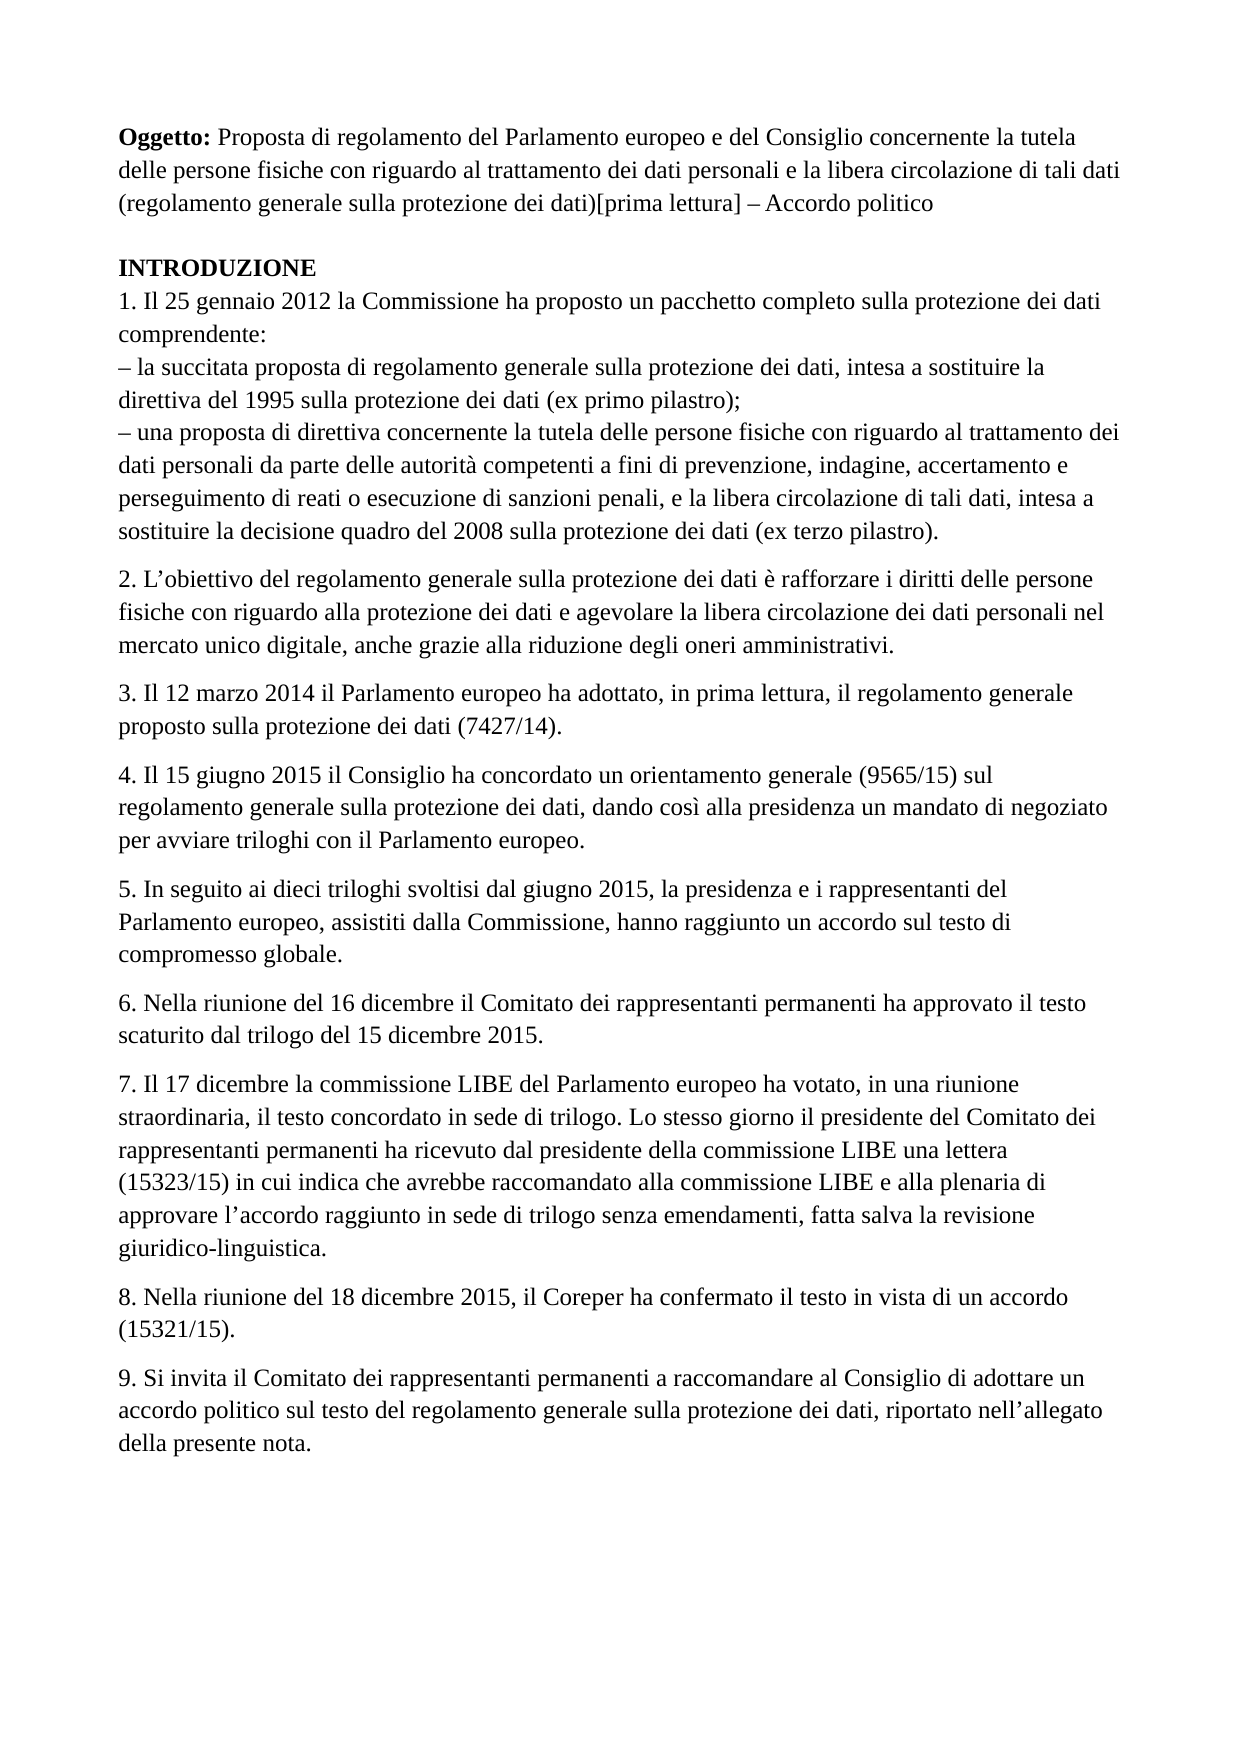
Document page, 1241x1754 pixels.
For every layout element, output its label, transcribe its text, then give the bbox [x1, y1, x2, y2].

text 5. In seguito ai dieci triloghi svoltisi dal giugno 2015, la presidenza e i rappresentanti del Parlamento europeo, assistiti dalla Commissione, hanno raggiunto un accordo sul testo di compromesso globale. [118, 870, 1122, 968]
text 7. Il 17 dicembre la commissione LIBE del Parlamento europeo ha votato, in una riunione straordinaria, il testo concordato in sede di trilogo. Lo stesso giorno il presidente del Comitato dei rappresentanti permanenti ha ricevuto dal presidente della commissione LIBE una lettera (15323/15) in cui indica che avrebbe raccomandato alla commissione LIBE e alla plenaria di approvare l’accordo raggiunto in sede di trilogo senza emendamenti, fatta salva la revisione giuridico-linguistica. [118, 1065, 1122, 1262]
text 6. Nella riunione del 16 dicembre il Comitato dei rappresentanti permanenti ha approvato il testo scaturito dal trilogo del 15 dicembre 2015. [118, 984, 1122, 1049]
text 1. Il 25 gennaio 2012 la Commissione ha proposto un pacchetto completo sulla protezione dei dati comprendente: – la succitata proposta di regolamento generale sulla protezione dei dati, intesa a sostituire la direttiva del 1995 sulla protezione dei dati (ex primo pilastro); – una proposta di direttiva concernente la tutela delle persone fisiche con riguardo al trattamento dei dati personali da parte delle autorità competenti a fini di prevenzione, indagine, accertamento e perseguimento di reati o esecuzione di sanzioni penali, e la libera circolazione di tali dati, intesa a sostituire la decisione quadro del 2008 sulla protezione dei dati (ex terzo pilastro). [118, 282, 1122, 545]
text 2. L’obiettivo del regolamento generale sulla protezione dei dati è rafforzare i diritti delle persone fisiche con riguardo alla protezione dei dati e agevolare la libera circolazione dei dati personali nel mercato unico digitale, anche grazie alla riduzione degli oneri amministrativi. [118, 560, 1122, 659]
text 4. Il 15 giugno 2015 il Consiglio ha concordato un orientamento generale (9565/15) sul regolamento generale sulla protezione dei dati, dando così alla presidenza un mandato di negoziato per avviare triloghi con il Parlamento europeo. [118, 756, 1122, 854]
text INTRODUZIONE [118, 249, 1122, 282]
text 3. Il 12 marzo 2014 il Parlamento europeo ha adottato, in prima lettura, il regolamento generale proposto sulla protezione dei dati (7427/14). [118, 674, 1122, 740]
text 9. Si invita il Comitato dei rappresentanti permanenti a raccomandare al Consiglio di adottare un accordo politico sul testo del regolamento generale sulla protezione dei dati, riportato nell’allegato della presente nota. [118, 1359, 1122, 1457]
text 8. Nella riunione del 18 dicembre 2015, il Coreper ha confermato il testo in vista di un accordo (15321/15). [118, 1277, 1122, 1343]
text Oggetto: Proposta di regolamento del Parlamento europeo e del Consiglio concernente la tutela delle persone fisiche con riguardo al trattamento dei dati personali e la libera circolazione di tali dati (regolamento generale sulla protezione dei dati)[prima lettura] – Accordo politico [118, 118, 1122, 217]
